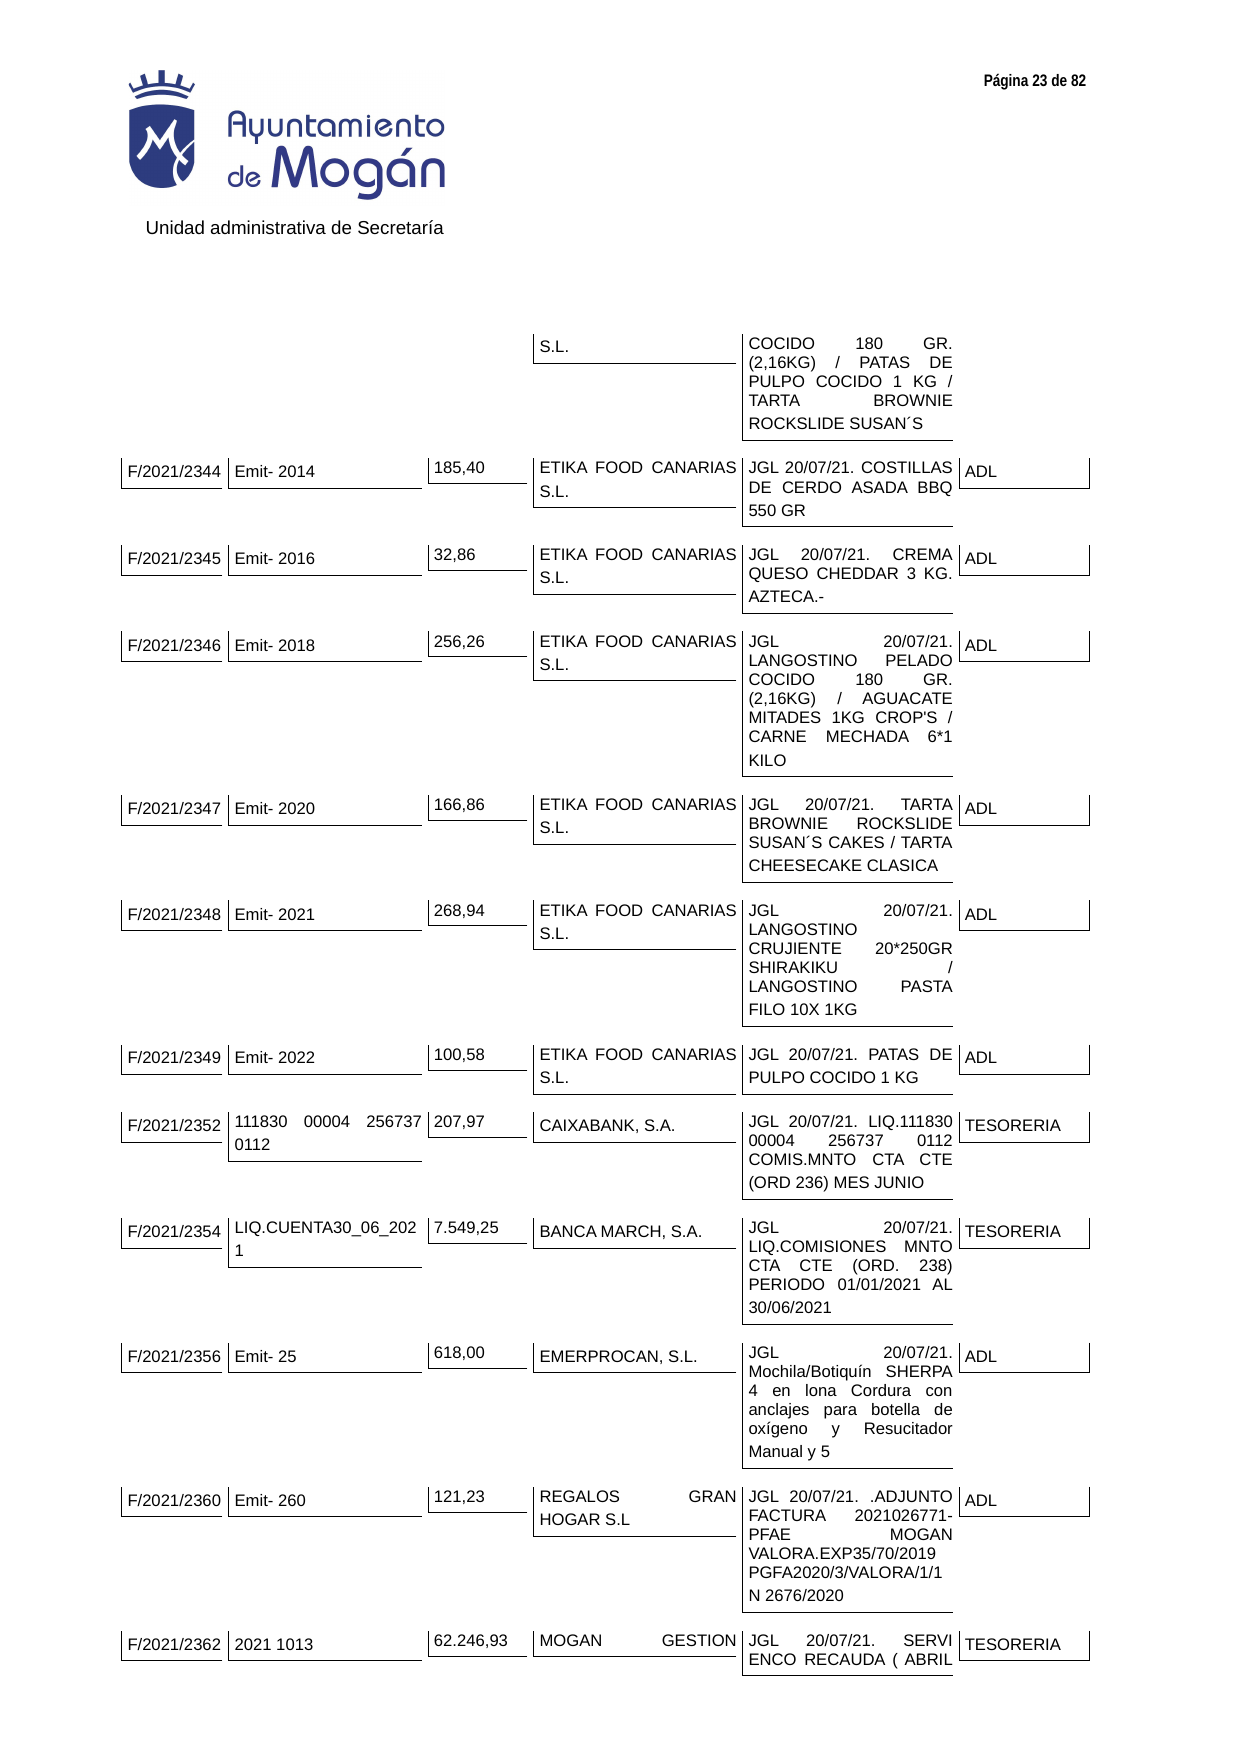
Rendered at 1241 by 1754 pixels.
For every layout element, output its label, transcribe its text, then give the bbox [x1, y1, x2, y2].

table_cell JGL 20/07/21. .ADJUNTO FACTURA 2021026771-PFAE MOGAN VALORA.EXP35/70/2019 PGFA2020/3/VALORA/1/1 N 2676/2020 [739, 1484, 956, 1628]
table_cell ETIKA FOOD CANARIAS S.L. [530, 629, 739, 792]
table_cell Emit- 25 [225, 1340, 425, 1484]
table_cell F/2021/2352 [118, 1109, 225, 1215]
table_cell F/2021/2349 [118, 1042, 225, 1109]
table_cell ETIKA FOOD CANARIAS S.L. [530, 455, 739, 542]
table_cell 100,58 [425, 1042, 530, 1109]
table_cell ETIKA FOOD CANARIAS S.L. [530, 898, 739, 1042]
table_cell ADL [956, 898, 1092, 1042]
table_cell EMERPROCAN, S.L. [530, 1340, 739, 1484]
table_cell LIQ.CUENTA30_06_2021 [225, 1215, 425, 1339]
table_cell JGL 20/07/21. COSTILLAS DE CERDO ASADA BBQ 550 GR [739, 455, 956, 542]
table_cell JGL 20/07/21. LIQ.COMISIONES MNTO CTA CTE (ORD. 238) PERIODO 01/01/2021 AL 30/06/2021 [739, 1215, 956, 1339]
table_cell [425, 331, 530, 455]
table_cell [118, 331, 225, 455]
table_cell F/2021/2362 [118, 1628, 225, 1678]
table_cell 268,94 [425, 898, 530, 1042]
table_cell F/2021/2348 [118, 898, 225, 1042]
table_cell CAIXABANK, S.A. [530, 1109, 739, 1215]
table_cell F/2021/2360 [118, 1484, 225, 1628]
table_cell F/2021/2344 [118, 455, 225, 542]
table_cell Emit- 2021 [225, 898, 425, 1042]
table_cell REGALOS GRAN HOGAR S.L [530, 1484, 739, 1628]
table_cell JGL 20/07/21. PATAS DE PULPO COCIDO 1 KG [739, 1042, 956, 1109]
table_cell F/2021/2345 [118, 542, 225, 628]
table_cell Emit- 2018 [225, 629, 425, 792]
table_cell COCIDO 180 GR. (2,16KG) / PATAS DE PULPO COCIDO 1 KG / TARTA BROWNIE ROCKSLIDE SUSAN´S [739, 331, 956, 455]
table_cell S.L. [530, 331, 739, 455]
table_cell JGL 20/07/21. TARTA BROWNIE ROCKSLIDE SUSAN´S CAKES / TARTA CHEESECAKE CLASICA [739, 792, 956, 897]
table_cell 7.549,25 [425, 1215, 530, 1339]
table_cell ADL [956, 1484, 1092, 1628]
table_cell 207,97 [425, 1109, 530, 1215]
table_cell F/2021/2354 [118, 1215, 225, 1339]
table_cell MOGAN GESTION [530, 1628, 739, 1678]
picture [128, 70, 445, 206]
table_cell ADL [956, 1340, 1092, 1484]
table_cell JGL 20/07/21. LANGOSTINO PELADO COCIDO 180 GR. (2,16KG) / AGUACATE MITADES 1KG CROP'S / CARNE MECHADA 6*1 KILO [739, 629, 956, 792]
table_cell 256,26 [425, 629, 530, 792]
table_cell TESORERIA [956, 1215, 1092, 1339]
table_cell ADL [956, 792, 1092, 897]
table_cell 2021 1013 [225, 1628, 425, 1678]
table_cell ETIKA FOOD CANARIAS S.L. [530, 792, 739, 897]
table_cell Emit- 2020 [225, 792, 425, 897]
table_cell 62.246,93 [425, 1628, 530, 1678]
table_cell ADL [956, 629, 1092, 792]
table_cell JGL 20/07/21. SERVI ENCO RECAUDA ( ABRIL [739, 1628, 956, 1678]
table_cell JGL 20/07/21. LIQ.111830 00004 256737 0112 COMIS.MNTO CTA CTE (ORD 236) MES JUNIO [739, 1109, 956, 1215]
table_cell ETIKA FOOD CANARIAS S.L. [530, 542, 739, 628]
table_cell JGL 20/07/21. Mochila/Botiquín SHERPA 4 en lona Cordura con anclajes para botella de oxígeno y Resucitador Manual y 5 [739, 1340, 956, 1484]
table_cell [225, 331, 425, 455]
table_cell 166,86 [425, 792, 530, 897]
table_cell Emit- 260 [225, 1484, 425, 1628]
table_cell F/2021/2356 [118, 1340, 225, 1484]
table_cell [956, 331, 1092, 455]
table_cell JGL 20/07/21. LANGOSTINO CRUJIENTE 20*250GR SHIRAKIKU / LANGOSTINO PASTA FILO 10X 1KG [739, 898, 956, 1042]
table_cell TESORERIA [956, 1628, 1092, 1678]
table_cell F/2021/2347 [118, 792, 225, 897]
table_cell ETIKA FOOD CANARIAS S.L. [530, 1042, 739, 1109]
table_cell Emit- 2022 [225, 1042, 425, 1109]
table_cell 185,40 [425, 455, 530, 542]
table_cell 111830 00004 256737 0112 [225, 1109, 425, 1215]
table_cell BANCA MARCH, S.A. [530, 1215, 739, 1339]
table_cell Emit- 2014 [225, 455, 425, 542]
table_cell F/2021/2346 [118, 629, 225, 792]
table_cell 618,00 [425, 1340, 530, 1484]
table_cell JGL 20/07/21. CREMA QUESO CHEDDAR 3 KG. AZTECA.- [739, 542, 956, 628]
table_cell 121,23 [425, 1484, 530, 1628]
table_cell 32,86 [425, 542, 530, 628]
table_cell ADL [956, 542, 1092, 628]
table_cell TESORERIA [956, 1109, 1092, 1215]
table_cell ADL [956, 1042, 1092, 1109]
table_cell Emit- 2016 [225, 542, 425, 628]
table_cell ADL [956, 455, 1092, 542]
